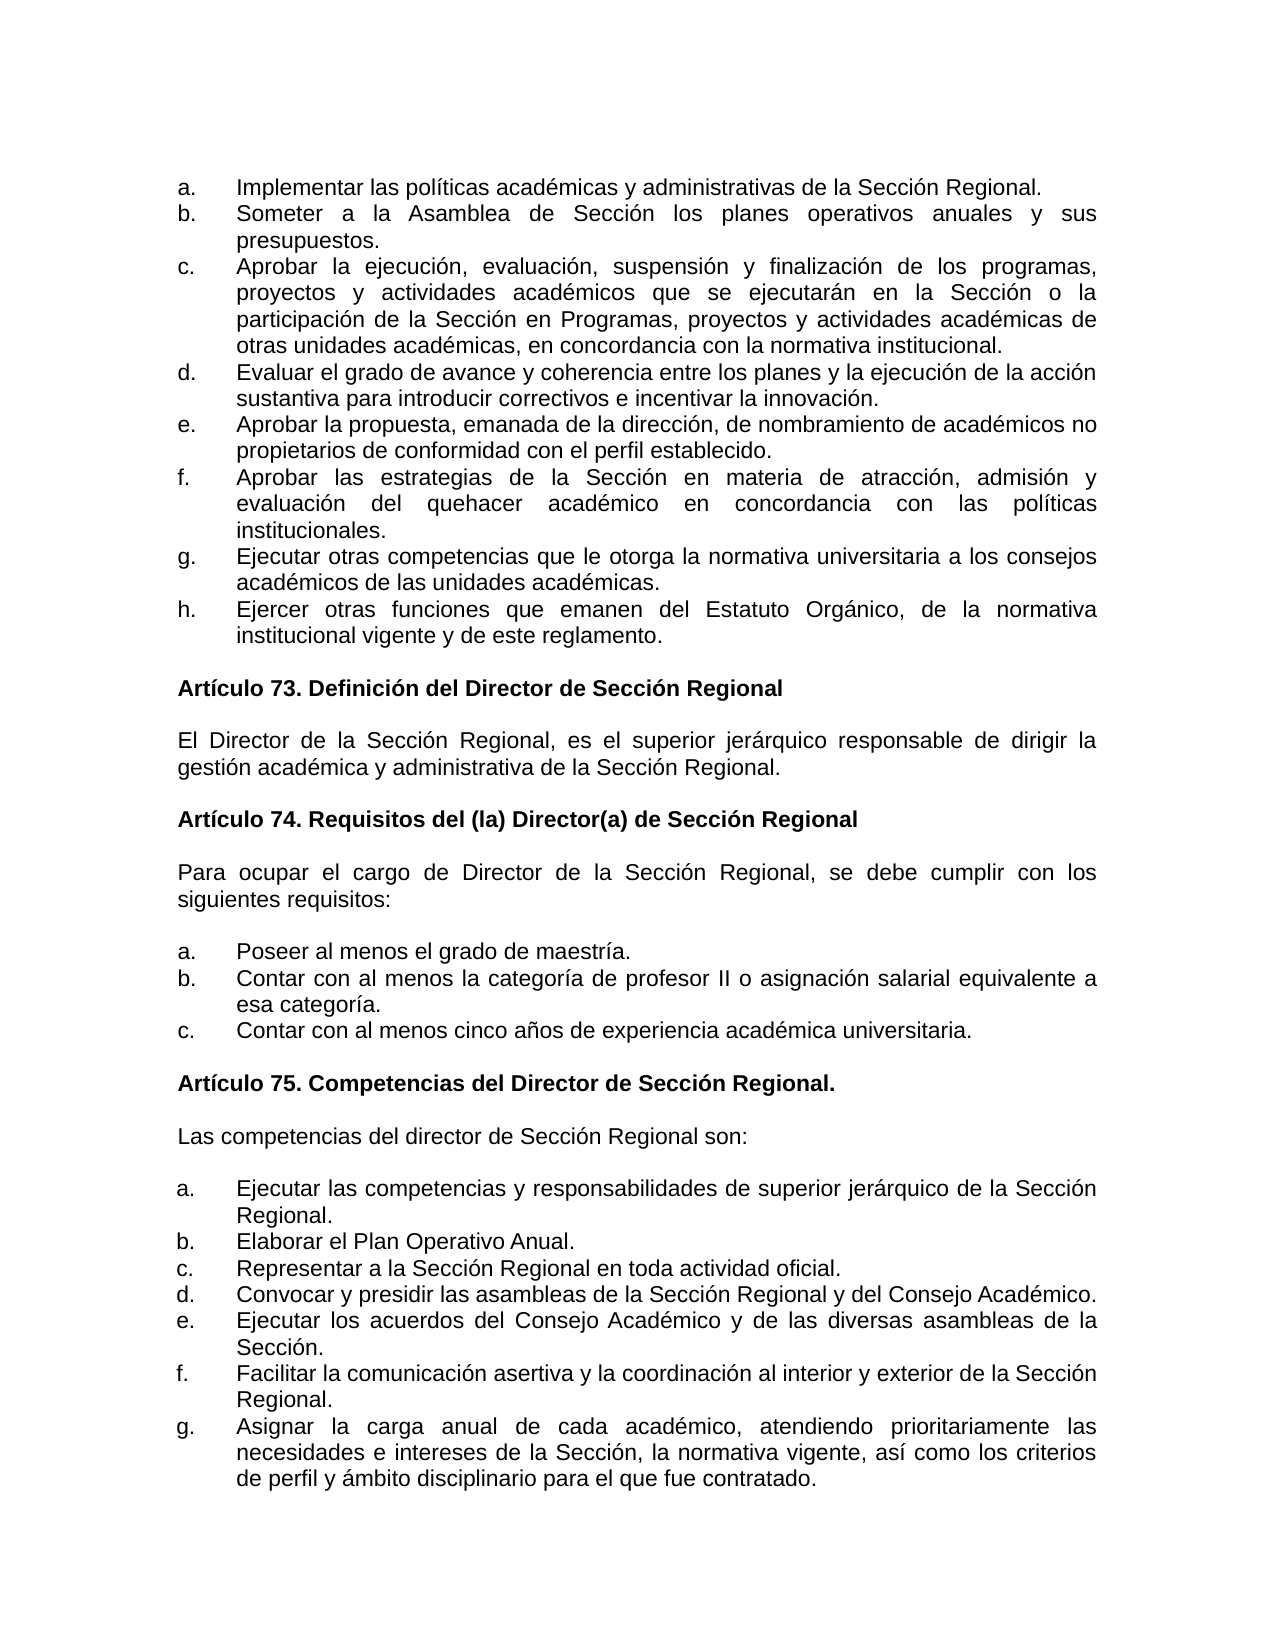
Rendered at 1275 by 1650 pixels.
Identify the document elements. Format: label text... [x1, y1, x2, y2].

list Implementar las políticas académicas y administrativas de la Sección Regional. [177, 174, 1098, 200]
text El Director de la Sección Regional, es el superior jerárquico responsable de dirigir la gestión académica y administrativa de la Sección Regional. [177, 727, 1098, 780]
list Someter a la Asamblea de Sección los planes operativos anuales y sus presupuestos. [177, 200, 1098, 253]
list Elaborar el Plan Operativo Anual. [176, 1228, 1098, 1254]
list Evaluar el grado de avance y coherencia entre los planes y la ejecución de la acción sustantiva para introducir correctivos e incentivar la innovación. [177, 358, 1098, 411]
list Ejecutar los acuerdos del Consejo Académico y de las diversas asambleas de la Sección. [176, 1307, 1098, 1360]
list Representar a la Sección Regional en toda actividad oficial. [176, 1254, 1098, 1281]
list Facilitar la comunicación asertiva y la coordinación al interior y exterior de la Sección Regional. [176, 1360, 1098, 1413]
list Asignar la carga anual de cada académico, atendiendo prioritariamente las necesidades e intereses de la Sección, la normativa vigente, así como los criterios de perfil y ámbito disciplinario para el que fue contratado. [176, 1413, 1098, 1492]
list Convocar y presidir las asambleas de la Sección Regional y del Consejo Académico. [176, 1281, 1098, 1307]
text Para ocupar el cargo de Director de la Sección Regional, se debe cumplir con los siguientes requisitos: [177, 859, 1098, 912]
text Artículo 73. Definición del Director de Sección Regional [177, 675, 1098, 701]
text Las competencias del director de Sección Regional son: [177, 1123, 1098, 1149]
list Aprobar las estrategias de la Sección en materia de atracción, admisión y evaluación del quehacer académico en concordancia con las políticas institucionales. [177, 464, 1098, 543]
text Artículo 74. Requisitos del (la) Director(a) de Sección Regional [177, 806, 1098, 833]
list Contar con al menos cinco años de experiencia académica universitaria. [177, 1017, 1098, 1044]
list Contar con al menos la categoría de profesor II o asignación salarial equivalente a esa categoría. [177, 964, 1098, 1017]
list Aprobar la ejecución, evaluación, suspensión y finalización de los programas, proyectos y actividades académicos que se ejecutarán en la Sección o la participación de la Sección en Programas, proyectos y actividades académicas de otras unidades académicas, en concordancia con la normativa institucional. [177, 253, 1098, 358]
list Ejecutar otras competencias que le otorga la normativa universitaria a los consejos académicos de las unidades académicas. [177, 543, 1098, 596]
list Ejecutar las competencias y responsabilidades de superior jerárquico de la Sección Regional. [176, 1175, 1098, 1228]
list Poseer al menos el grado de maestría. [177, 938, 1098, 964]
list Ejercer otras funciones que emanen del Estatuto Orgánico, de la normativa institucional vigente y de este reglamento. [177, 596, 1098, 648]
text Artículo 75. Competencias del Director de Sección Regional. [177, 1070, 1098, 1096]
list Aprobar la propuesta, emanada de la dirección, de nombramiento de académicos no propietarios de conformidad con el perfil establecido. [177, 411, 1098, 464]
